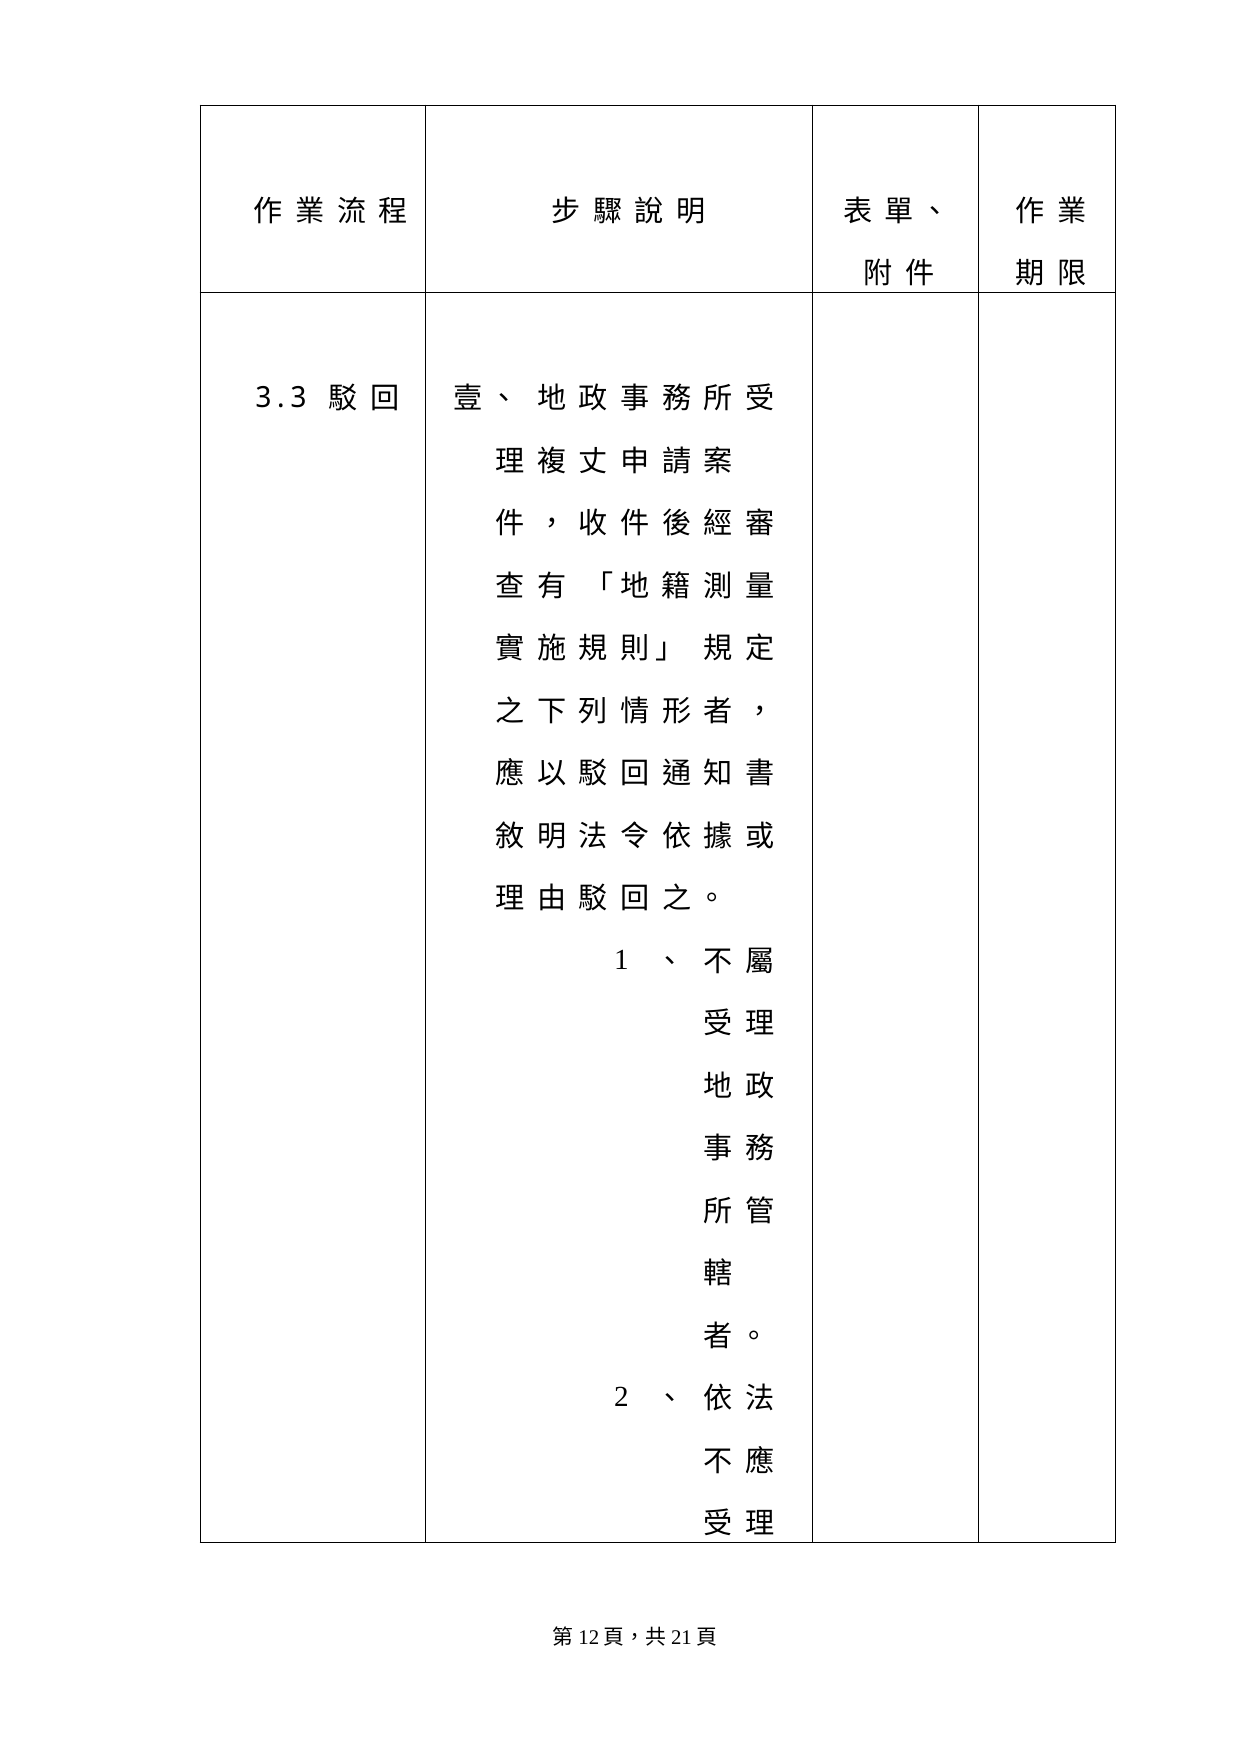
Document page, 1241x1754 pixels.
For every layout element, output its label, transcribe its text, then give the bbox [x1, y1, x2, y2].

table_header 作業流程 [201, 106, 425, 292]
table_header 步驟說明 [426, 106, 812, 292]
table_cell 地政事務所受理複丈申請案件，收件後經審查有「地籍測量實施規則」規定之下列情形者，應以駁回通知書敘明法令依據或理由駁回之。 不屬受理地政事務所管轄者。 依法不應受理者。 逾期未補正或未完成補正者。 [426, 293, 812, 1542]
table_header 表單、附件 [813, 106, 978, 292]
table_cell 3.3駁回 [201, 293, 425, 1542]
table_header 作業期限 [979, 106, 1115, 292]
table_cell [813, 293, 978, 1542]
table_cell [979, 293, 1115, 1542]
